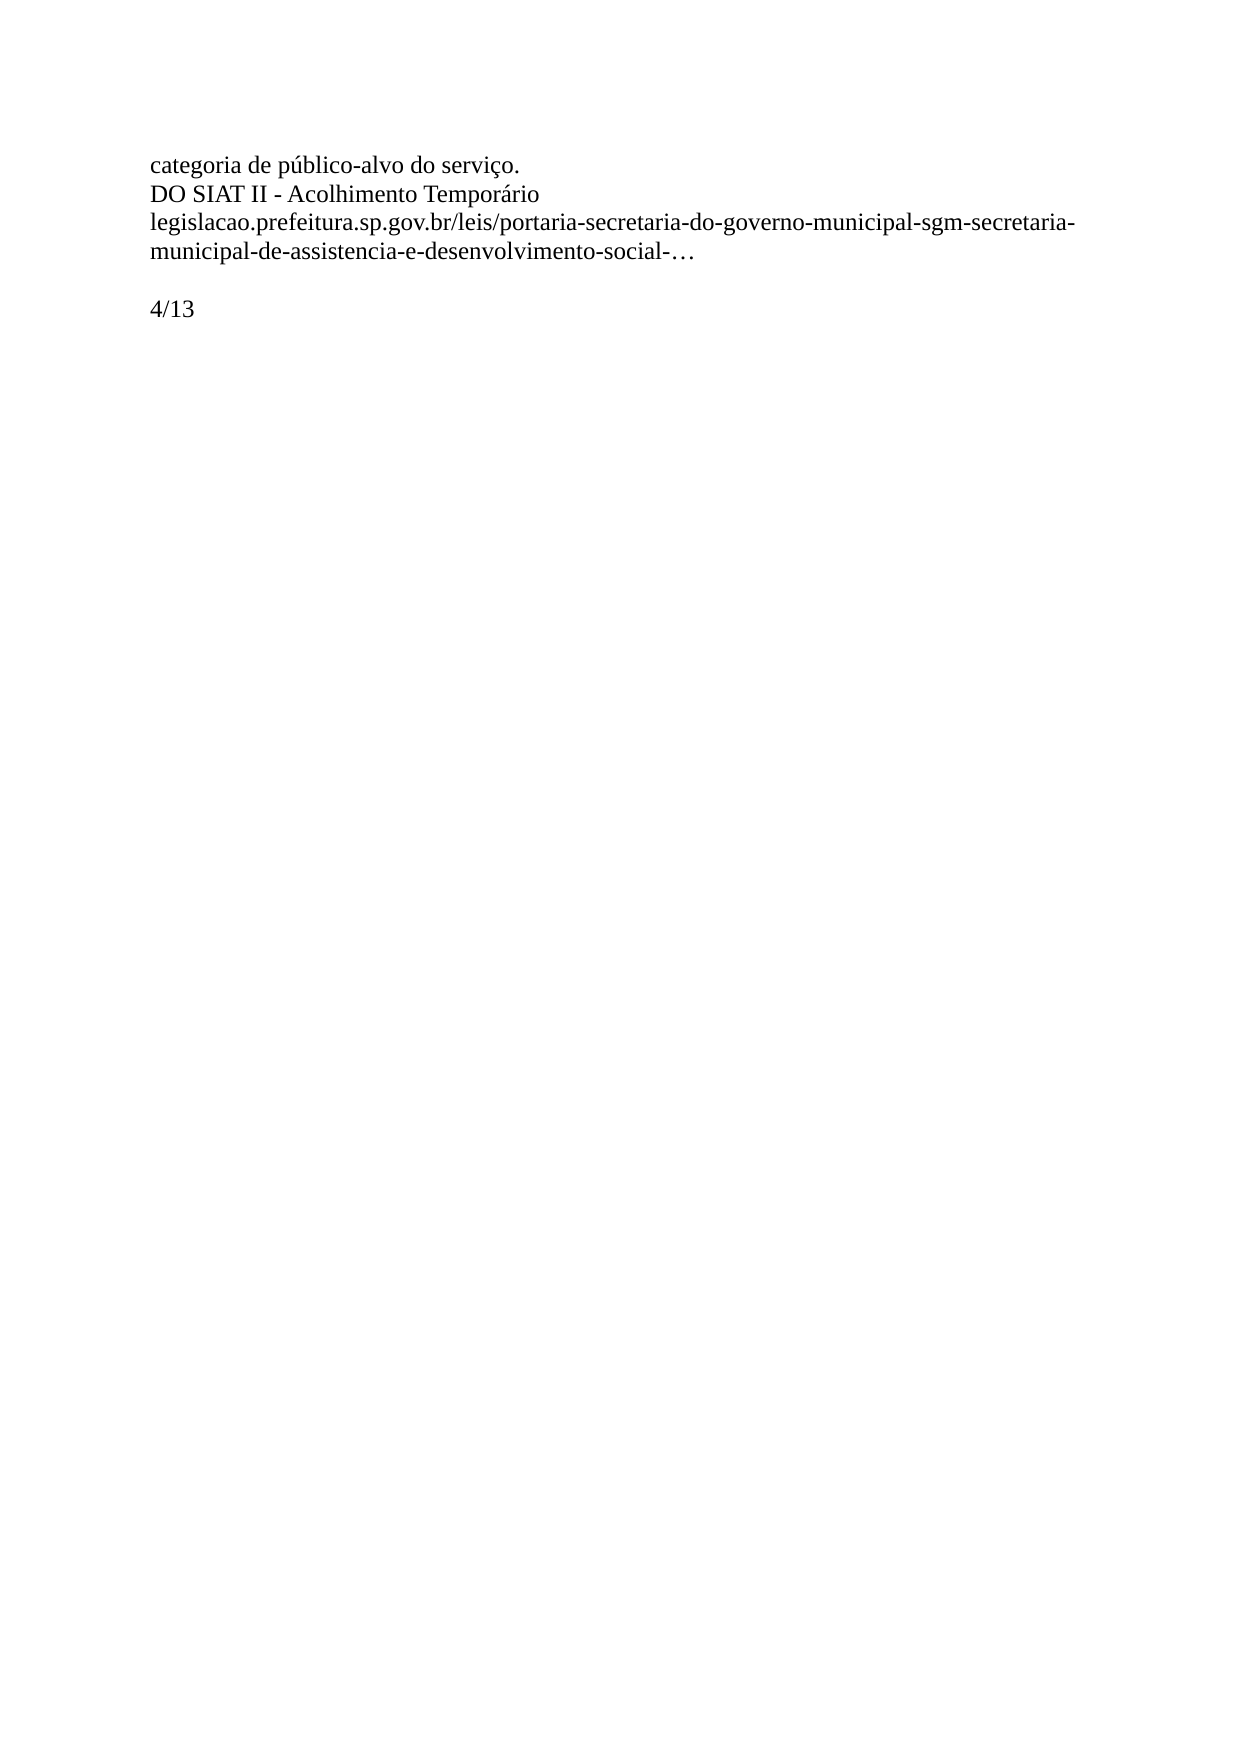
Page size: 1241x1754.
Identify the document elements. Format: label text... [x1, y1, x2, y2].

text 4/13 [150, 294, 1090, 322]
text categoria de público-alvo do serviço. [150, 150, 1090, 179]
text legislacao.prefeitura.sp.gov.br/leis/portaria-secretaria-do-governo-municipal-sgm-secretaria-municipal-de-assistencia-e-desenvolvimento-social-… [150, 207, 1090, 265]
text DO SIAT II - Acolhimento Temporário [150, 179, 1090, 207]
